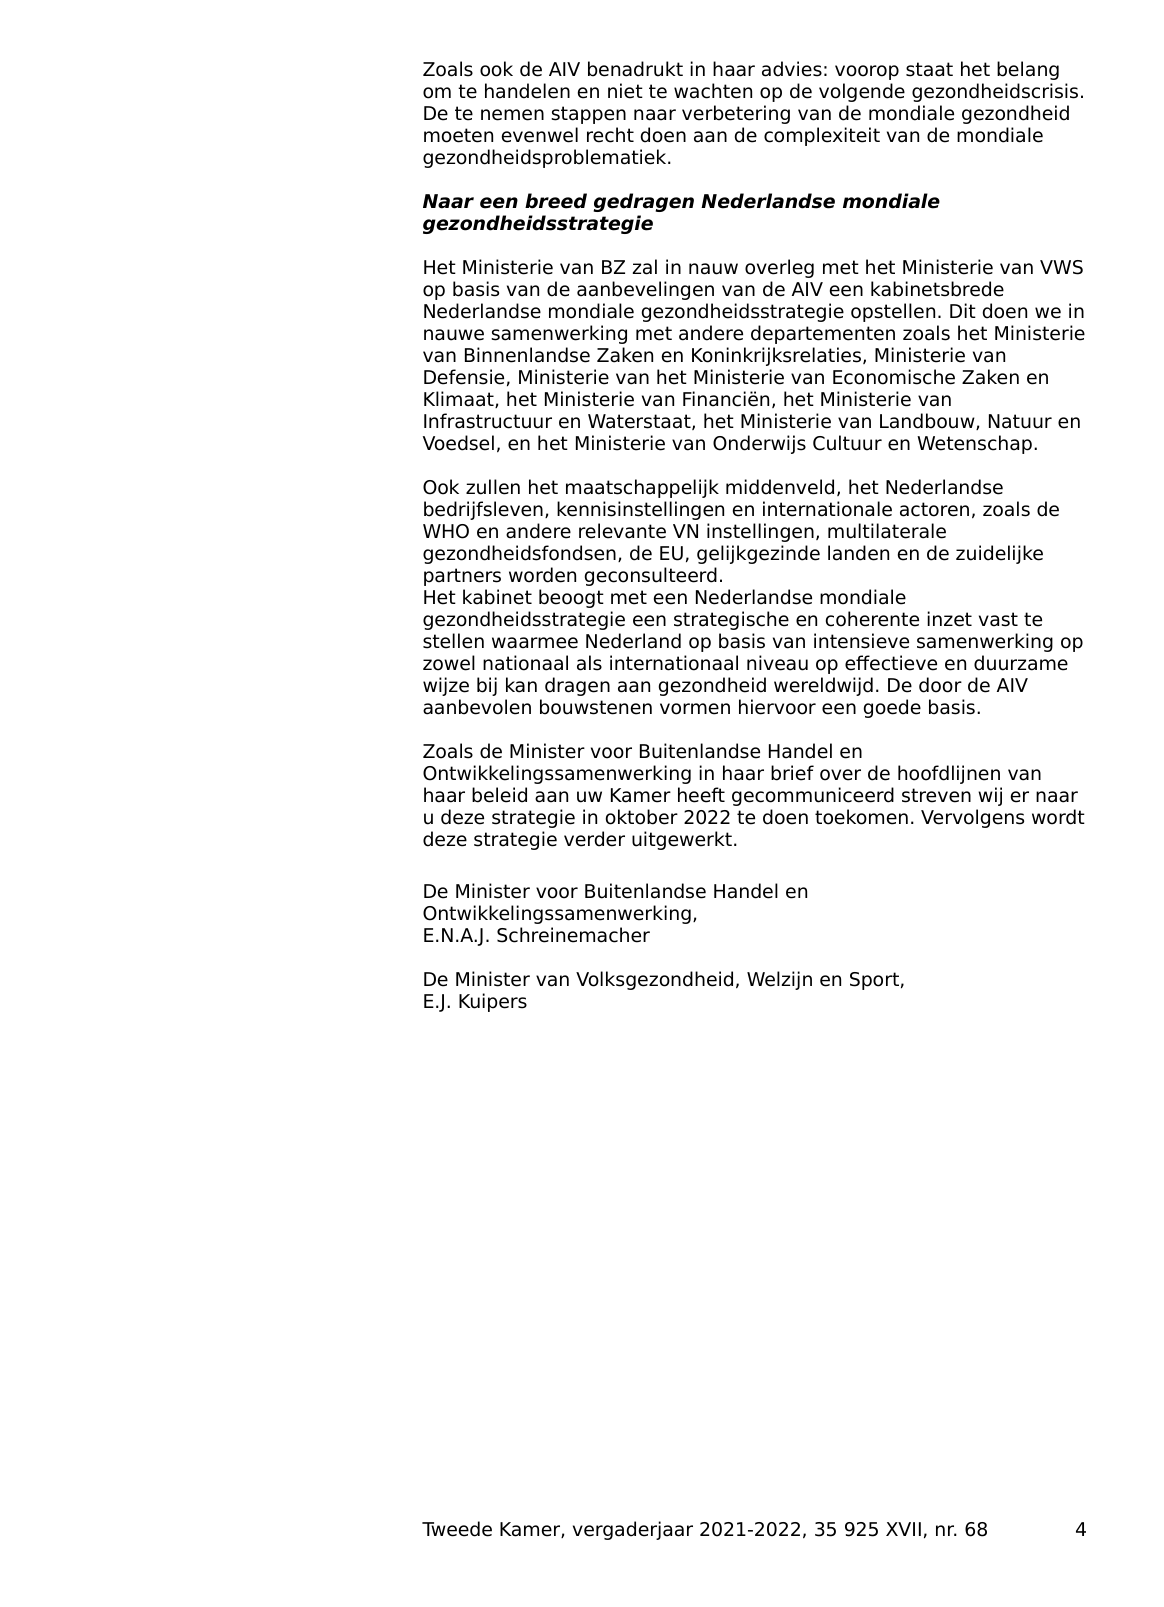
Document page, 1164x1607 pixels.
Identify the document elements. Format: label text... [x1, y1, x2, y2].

text Ook zullen het maatschappelijk middenveld, het Nederlandse bedrijfsleven, kennisinstellingen en internationale actoren, zoals de WHO en andere relevante VN instellingen, multilaterale gezondheidsfondsen, de EU, gelijkgezinde landen en de zuidelijke partners worden geconsulteerd. [422, 477, 1087, 587]
text De Minister voor Buitenlandse Handel en Ontwikkelingssamenwerking, E.N.A.J. Schreinemacher [422, 881, 1087, 947]
text Zoals ook de AIV benadrukt in haar advies: voorop staat het belang om te handelen en niet te wachten op de volgende gezondheidscrisis. De te nemen stappen naar verbetering van de mondiale gezondheid moeten evenwel recht doen aan de complexiteit van de mondiale gezondheidsproblematiek. [422, 59, 1087, 169]
text Het Ministerie van BZ zal in nauw overleg met het Ministerie van VWS op basis van de aanbevelingen van de AIV een kabinetsbrede Nederlandse mondiale gezondheidsstrategie opstellen. Dit doen we in nauwe samenwerking met andere departementen zoals het Ministerie van Binnenlandse Zaken en Koninkrijksrelaties, Ministerie van Defensie, Ministerie van het Ministerie van Economische Zaken en Klimaat, het Ministerie van Financiën, het Ministerie van Infrastructuur en Waterstaat, het Ministerie van Landbouw, Natuur en Voedsel, en het Ministerie van Onderwijs Cultuur en Wetenschap. [422, 257, 1087, 455]
text Het kabinet beoogt met een Nederlandse mondiale gezondheidsstrategie een strategische en coherente inzet vast te stellen waarmee Nederland op basis van intensieve samenwerking op zowel nationaal als internationaal niveau op effectieve en duurzame wijze bij kan dragen aan gezondheid wereldwijd. De door de AIV aanbevolen bouwstenen vormen hiervoor een goede basis. [422, 587, 1087, 719]
subtitle Naar een breed gedragen Nederlandse mondiale gezondheidsstrategie [422, 191, 1087, 235]
text Zoals de Minister voor Buitenlandse Handel en Ontwikkelingssamenwerking in haar brief over de hoofdlijnen van haar beleid aan uw Kamer heeft gecommuniceerd streven wij er naar u deze strategie in oktober 2022 te doen toekomen. Vervolgens wordt deze strategie verder uitgewerkt. [422, 741, 1087, 851]
text De Minister van Volksgezondheid, Welzijn en Sport, E.J. Kuipers [422, 969, 1087, 1013]
